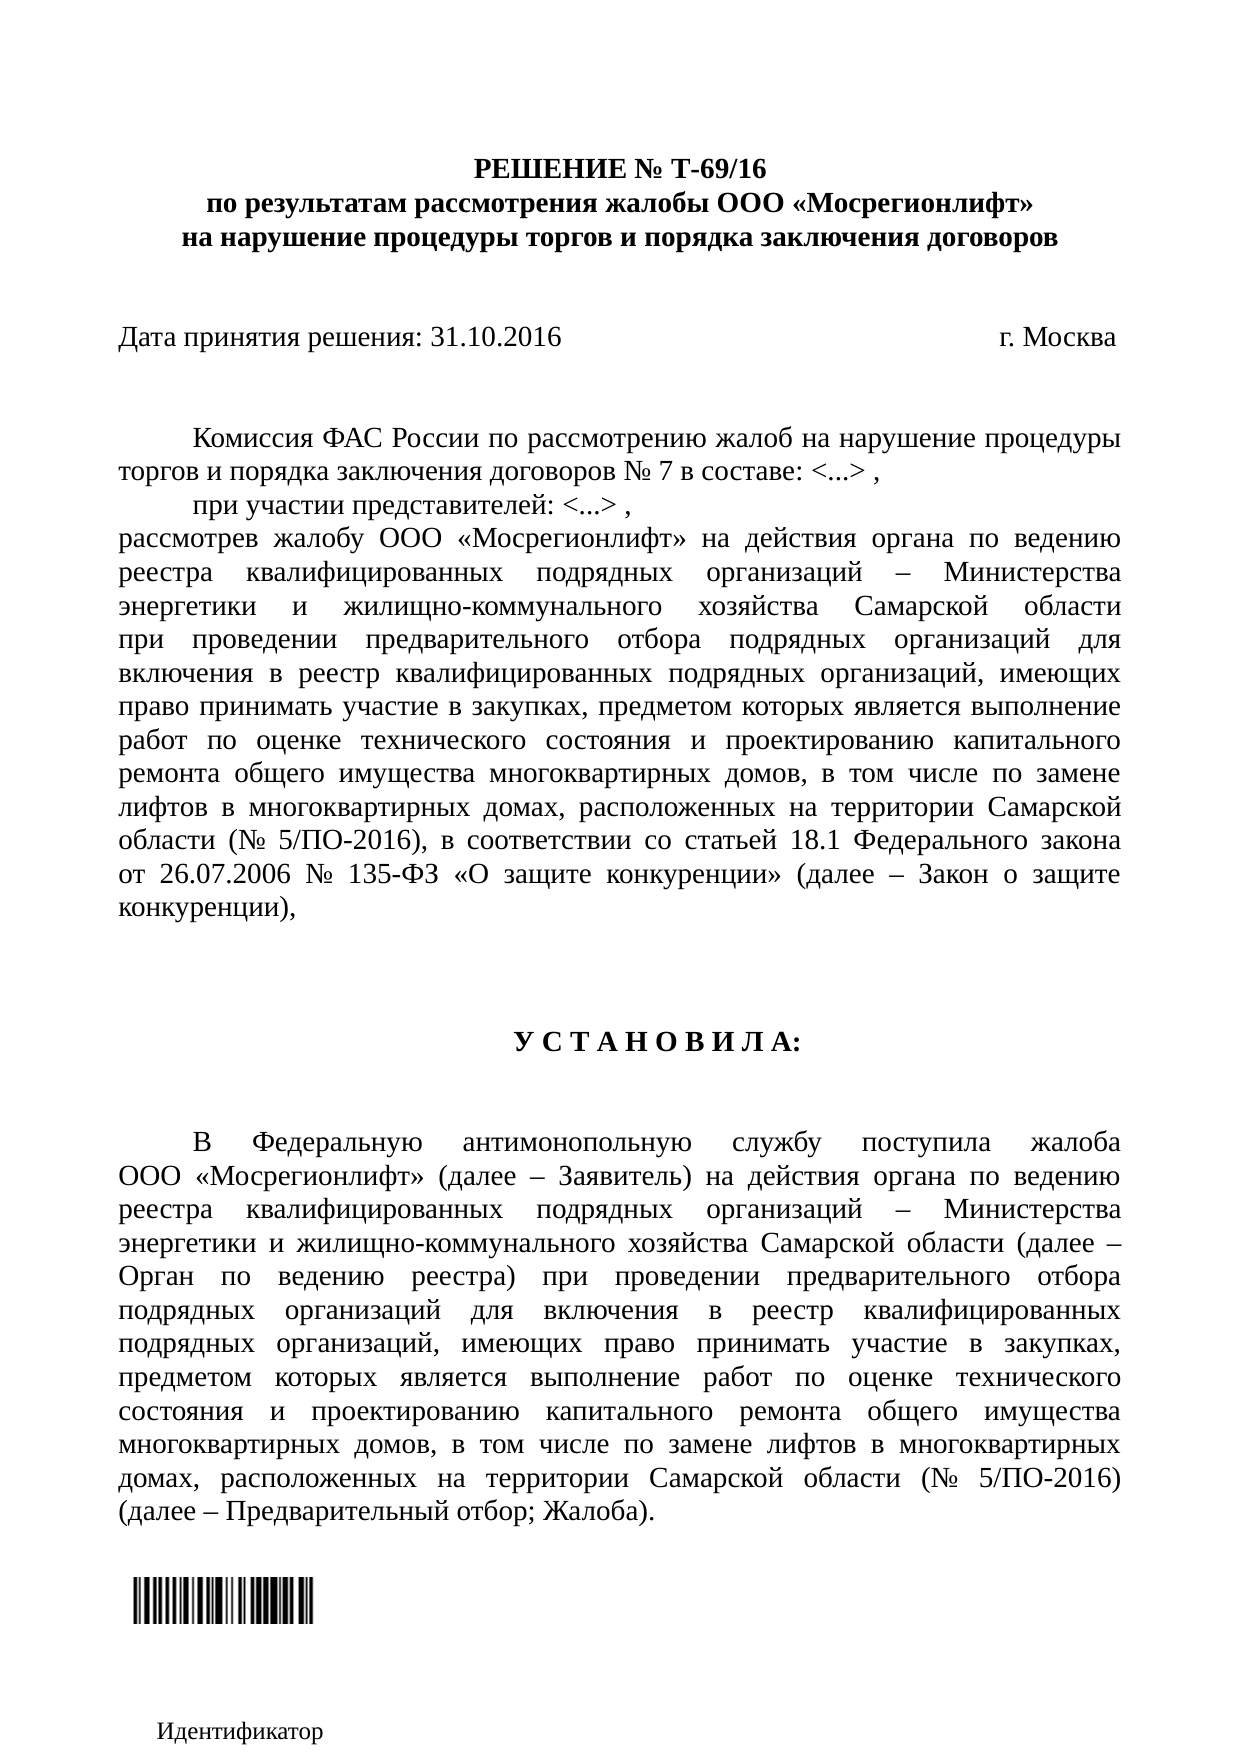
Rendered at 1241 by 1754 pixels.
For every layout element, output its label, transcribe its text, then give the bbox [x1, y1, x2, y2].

text по результатам рассмотрения жалобы ООО «Мосрегионлифт» [118, 185, 1122, 219]
text В Федеральную антимонопольную службу поступила жалоба ООО «Мосрегионлифт» (далее – Заявитель) на действия органа по ведению реестра квалифицированных подрядных организаций – Министерства энергетики и жилищно-коммунального хозяйства Самарской области (далее – Орган по ведению реестра) при проведении предварительного отбора подрядных организаций для включения в реестр квалифицированных подрядных организаций, имеющих право принимать участие в закупках, предметом которых является выполнение работ по оценке технического состояния и проектированию капитального ремонта общего имущества многоквартирных домов, в том числе по замене лифтов в многоквартирных домах, расположенных на территории Самарской области (№ 5/ПО-2016) (далее – Предварительный отбор; Жалоба). [118, 1124, 1122, 1527]
text Дата принятия решения: 31.10.2016 г. Москва [118, 319, 1122, 353]
text на нарушение процедуры торгов и порядка заключения договоров [118, 219, 1122, 252]
text при участии представителей: <...> , [118, 487, 1122, 521]
text Комиссия ФАС России по рассмотрению жалоб на нарушение процедуры торгов и порядка заключения договоров № 7 в составе: <...> , [118, 420, 1122, 487]
picture [118, 1577, 331, 1624]
text У С Т А Н О В И Л А: [118, 1024, 1122, 1057]
text рассмотрев жалобу ООО «Мосрегионлифт» на действия органа по ведению реестра квалифицированных подрядных организаций – Министерства энергетики и жилищно-коммунального хозяйства Самарской области при проведении предварительного отбора подрядных организаций для включения в реестр квалифицированных подрядных организаций, имеющих право принимать участие в закупках, предметом которых является выполнение работ по оценке технического состояния и проектированию капитального ремонта общего имущества многоквартирных домов, в том числе по замене лифтов в многоквартирных домах, расположенных на территории Самарской области (№ 5/ПО-2016), в соответствии со статьей 18.1 Федерального закона от 26.07.2006 № 135-ФЗ «О защите конкуренции» (далее – Закон о защите конкуренции), [118, 521, 1122, 923]
text РЕШЕНИЕ № Т-69/16 [118, 152, 1122, 185]
